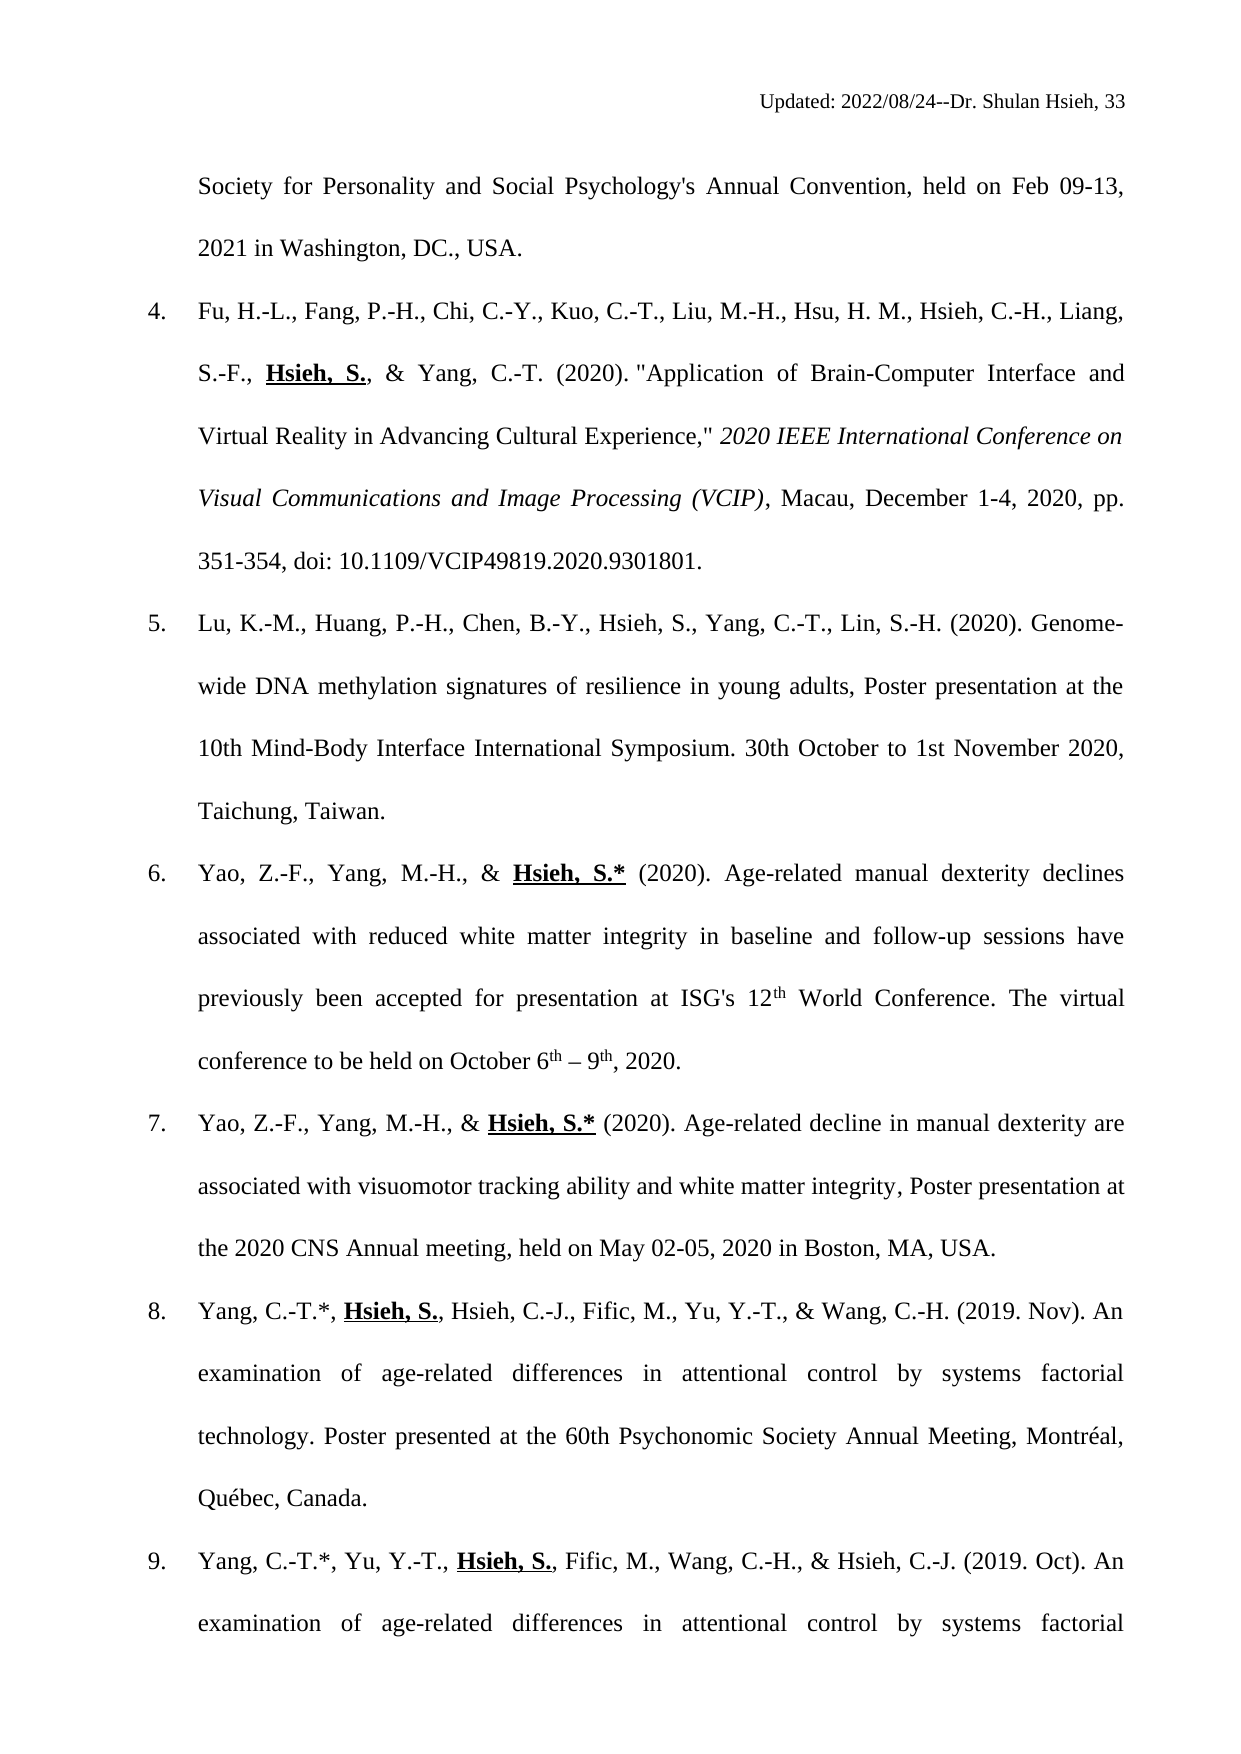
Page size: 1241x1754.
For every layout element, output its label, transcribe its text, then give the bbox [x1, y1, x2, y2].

list Lu, K.-M., Huang, P.-H., Chen, B.-Y., Hsieh, S., Yang, C.-T., Lin, S.-H. (2020). Genome-wide DNA methylation signatures of resilience in young adults, Poster presentation at the 10th Mind-Body Interface International Symposium. 30th October to 1st November 2020, Taichung, Taiwan. [148, 581, 1125, 831]
list Yao, Z.-F., Yang, M.-H., & Hsieh, S.* (2020). Age-related manual dexterity declines associated with reduced white matter integrity in baseline and follow-up sessions have previously been accepted for presentation at ISG's 12th World Conference. The virtual conference to be held on October 6th – 9th, 2020. [148, 831, 1125, 1081]
list Yang, C.-T.*, Yu, Y.-T., Hsieh, S., Fific, M., Wang, C.-H., & Hsieh, C.-J. (2019. Oct). An examination of age-related differences in attentional control by systems factorial [148, 1519, 1125, 1644]
list Yang, C.-T.*, Hsieh, S., Hsieh, C.-J., Fific, M., Yu, Y.-T., & Wang, C.-H. (2019. Nov). An examination of age-related differences in attentional control by systems factorial technology. Poster presented at the 60th Psychonomic Society Annual Meeting, Montréal, Québec, Canada. [148, 1269, 1125, 1519]
list Society for Personality and Social Psychology's Annual Convention, held on Feb 09-13, 2021 in Washington, DC., USA. [148, 144, 1125, 269]
list Fu, H.-L., Fang, P.-H., Chi, C.-Y., Kuo, C.-T., Liu, M.-H., Hsu, H. M., Hsieh, C.-H., Liang, S.-F., Hsieh, S., & Yang, C.-T. (2020). "Application of Brain-Computer Interface and Virtual Reality in Advancing Cultural Experience," 2020 IEEE International Conference on Visual Communications and Image Processing (VCIP), Macau, December 1-4, 2020, pp. 351-354, doi: 10.1109/VCIP49819.2020.9301801. [148, 269, 1125, 581]
list Yao, Z.-F., Yang, M.-H., & Hsieh, S.* (2020). Age-related decline in manual dexterity are associated with visuomotor tracking ability and white matter integrity, Poster presentation at the 2020 CNS Annual meeting, held on May 02-05, 2020 in Boston, MA, USA. [148, 1081, 1125, 1269]
